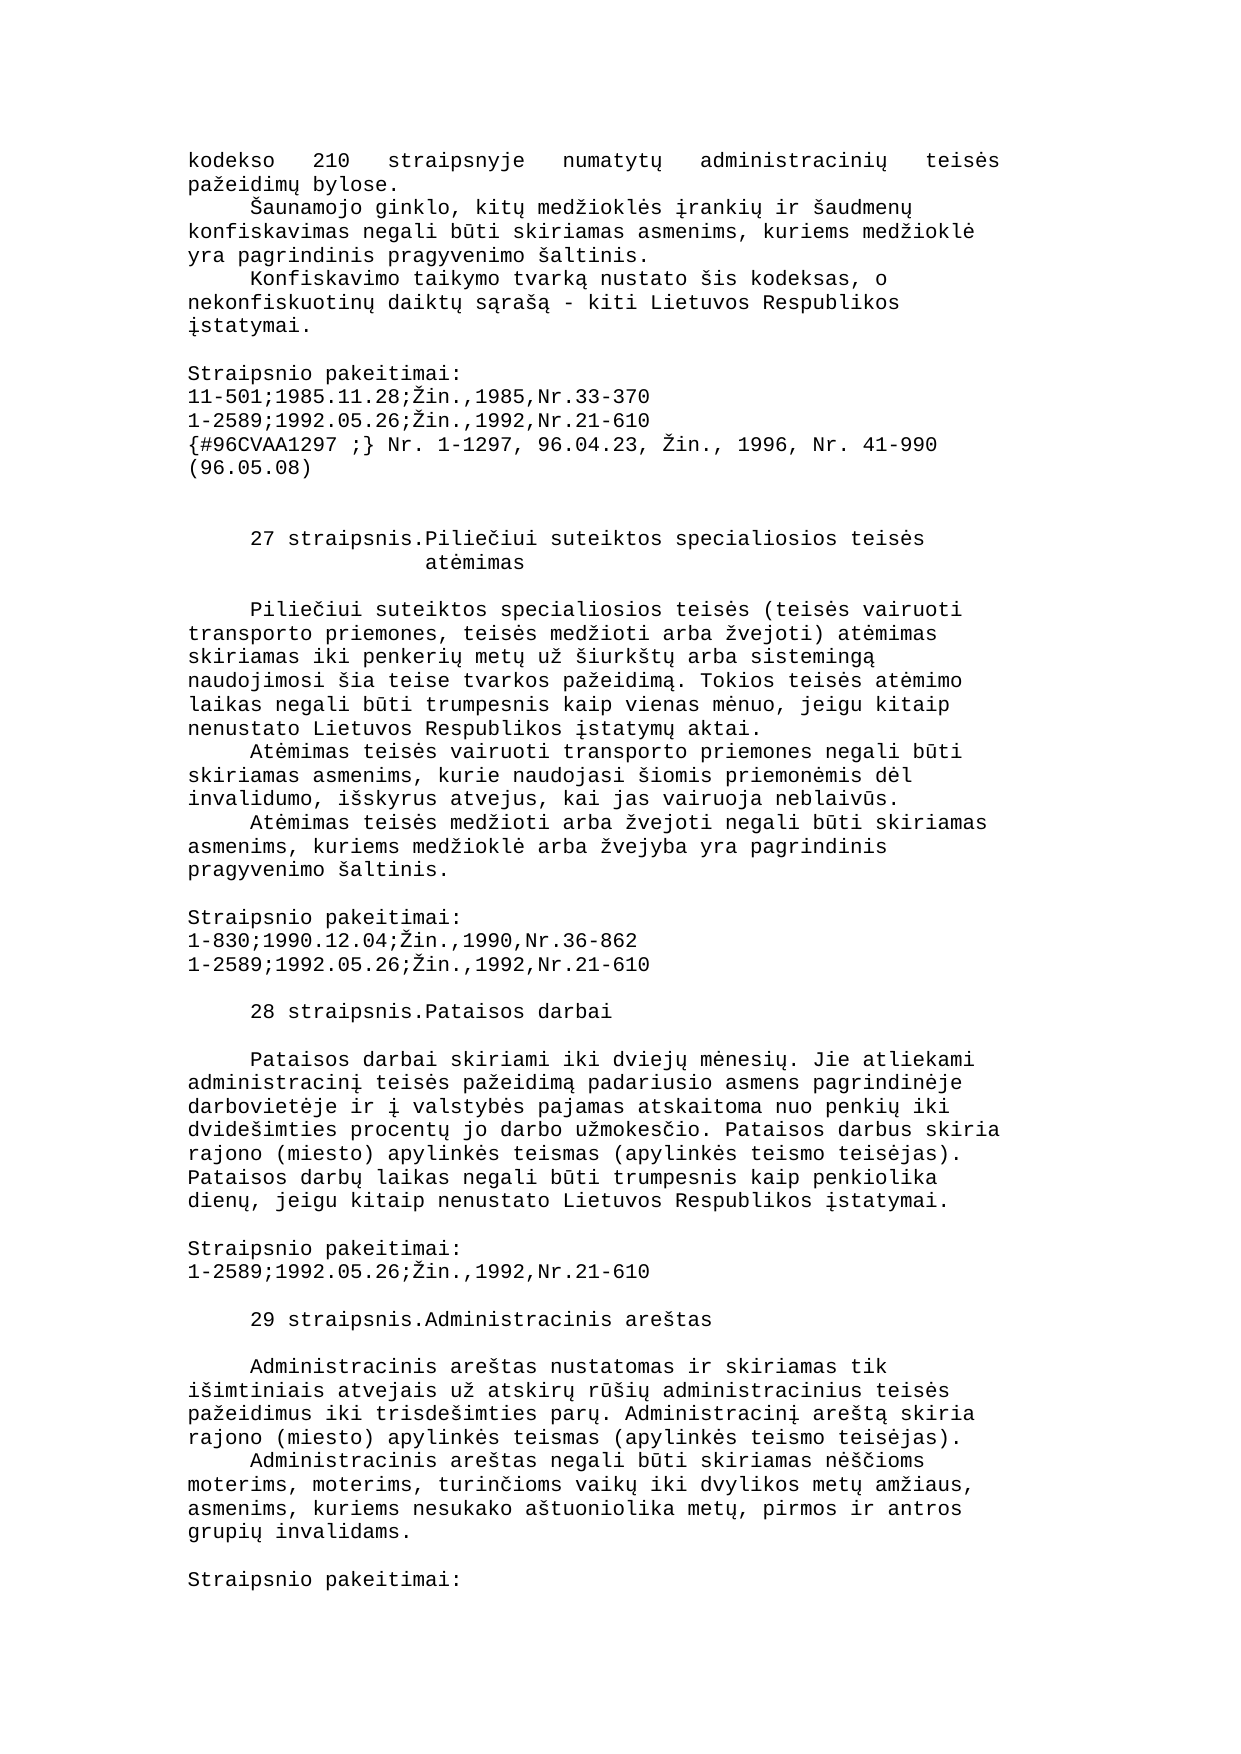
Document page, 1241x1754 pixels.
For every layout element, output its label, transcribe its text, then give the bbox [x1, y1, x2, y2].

text asmenims, kuriems nesukako aštuoniolika metų, pirmos ir antros [187, 1498, 1053, 1521]
text 1-830;1990.12.04;Žin.,1990,Nr.36-862 [187, 930, 1053, 954]
text išimtiniais atvejais už atskirų rūšių administracinius teisės [187, 1379, 1053, 1403]
text Konfiskavimo taikymo tvarką nustato šis kodeksas, o [187, 268, 1053, 292]
text kodekso 210 straipsnyje numatytų administracinių teisės [187, 150, 1053, 174]
text atėmimas [187, 552, 1053, 576]
text 1-2589;1992.05.26;Žin.,1992,Nr.21-610 [187, 1261, 1053, 1285]
text darbovietėje ir į valstybės pajamas atskaitoma nuo penkių iki [187, 1096, 1053, 1119]
text rajono (miesto) apylinkės teismas (apylinkės teismo teisėjas). [187, 1143, 1053, 1167]
text Straipsnio pakeitimai: [187, 907, 1053, 930]
text Šaunamojo ginklo, kitų medžioklės įrankių ir šaudmenų [187, 197, 1053, 221]
text Piliečiui suteiktos specialiosios teisės (teisės vairuoti [187, 599, 1053, 623]
text Pataisos darbų laikas negali būti trumpesnis kaip penkiolika [187, 1167, 1053, 1190]
text 1-2589;1992.05.26;Žin.,1992,Nr.21-610 [187, 410, 1053, 434]
text Administracinis areštas nustatomas ir skiriamas tik [187, 1356, 1053, 1379]
text Administracinis areštas negali būti skiriamas nėščioms [187, 1451, 1053, 1474]
text skiriamas asmenims, kurie naudojasi šiomis priemonėmis dėl [187, 765, 1053, 788]
text nekonfiskuotinų daiktų sąrašą - kiti Lietuvos Respublikos [187, 292, 1053, 316]
text 28 straipsnis.Pataisos darbai [187, 1001, 1053, 1025]
text Pataisos darbai skiriami iki dviejų mėnesių. Jie atliekami [187, 1048, 1053, 1072]
text pažeidimų bylose. [187, 174, 1053, 197]
text įstatymai. [187, 316, 1053, 339]
text 29 straipsnis.Administracinis areštas [187, 1309, 1053, 1332]
text invalidumo, išskyrus atvejus, kai jas vairuoja neblaivūs. [187, 788, 1053, 812]
text Atėmimas teisės medžioti arba žvejoti negali būti skiriamas [187, 812, 1053, 836]
text Straipsnio pakeitimai: [187, 1238, 1053, 1261]
text naudojimosi šia teise tvarkos pažeidimą. Tokios teisės atėmimo [187, 670, 1053, 694]
text 1-2589;1992.05.26;Žin.,1992,Nr.21-610 [187, 954, 1053, 978]
text pažeidimus iki trisdešimties parų. Administracinį areštą skiria [187, 1403, 1053, 1427]
text Atėmimas teisės vairuoti transporto priemones negali būti [187, 741, 1053, 765]
text Straipsnio pakeitimai: [187, 363, 1053, 386]
text 27 straipsnis.Piliečiui suteiktos specialiosios teisės [187, 528, 1053, 552]
text administracinį teisės pažeidimą padariusio asmens pagrindinėje [187, 1072, 1053, 1096]
text dienų, jeigu kitaip nenustato Lietuvos Respublikos įstatymai. [187, 1190, 1053, 1214]
text transporto priemones, teisės medžioti arba žvejoti) atėmimas [187, 623, 1053, 647]
text nenustato Lietuvos Respublikos įstatymų aktai. [187, 717, 1053, 741]
text yra pagrindinis pragyvenimo šaltinis. [187, 244, 1053, 268]
text moterims, moterims, turinčioms vaikų iki dvylikos metų amžiaus, [187, 1474, 1053, 1498]
text skiriamas iki penkerių metų už šiurkštų arba sistemingą [187, 647, 1053, 670]
text laikas negali būti trumpesnis kaip vienas mėnuo, jeigu kitaip [187, 694, 1053, 717]
text rajono (miesto) apylinkės teismas (apylinkės teismo teisėjas). [187, 1427, 1053, 1451]
text grupių invalidams. [187, 1521, 1053, 1545]
text asmenims, kuriems medžioklė arba žvejyba yra pagrindinis [187, 836, 1053, 859]
text {#96CVAA1297 ;} Nr. 1-1297, 96.04.23, Žin., 1996, Nr. 41-990 (96.05.08) [187, 434, 1053, 481]
text dvidešimties procentų jo darbo užmokesčio. Pataisos darbus skiria [187, 1119, 1053, 1143]
text pragyvenimo šaltinis. [187, 859, 1053, 883]
text 11-501;1985.11.28;Žin.,1985,Nr.33-370 [187, 386, 1053, 410]
text konfiskavimas negali būti skiriamas asmenims, kuriems medžioklė [187, 221, 1053, 244]
text Straipsnio pakeitimai: [187, 1569, 1053, 1592]
